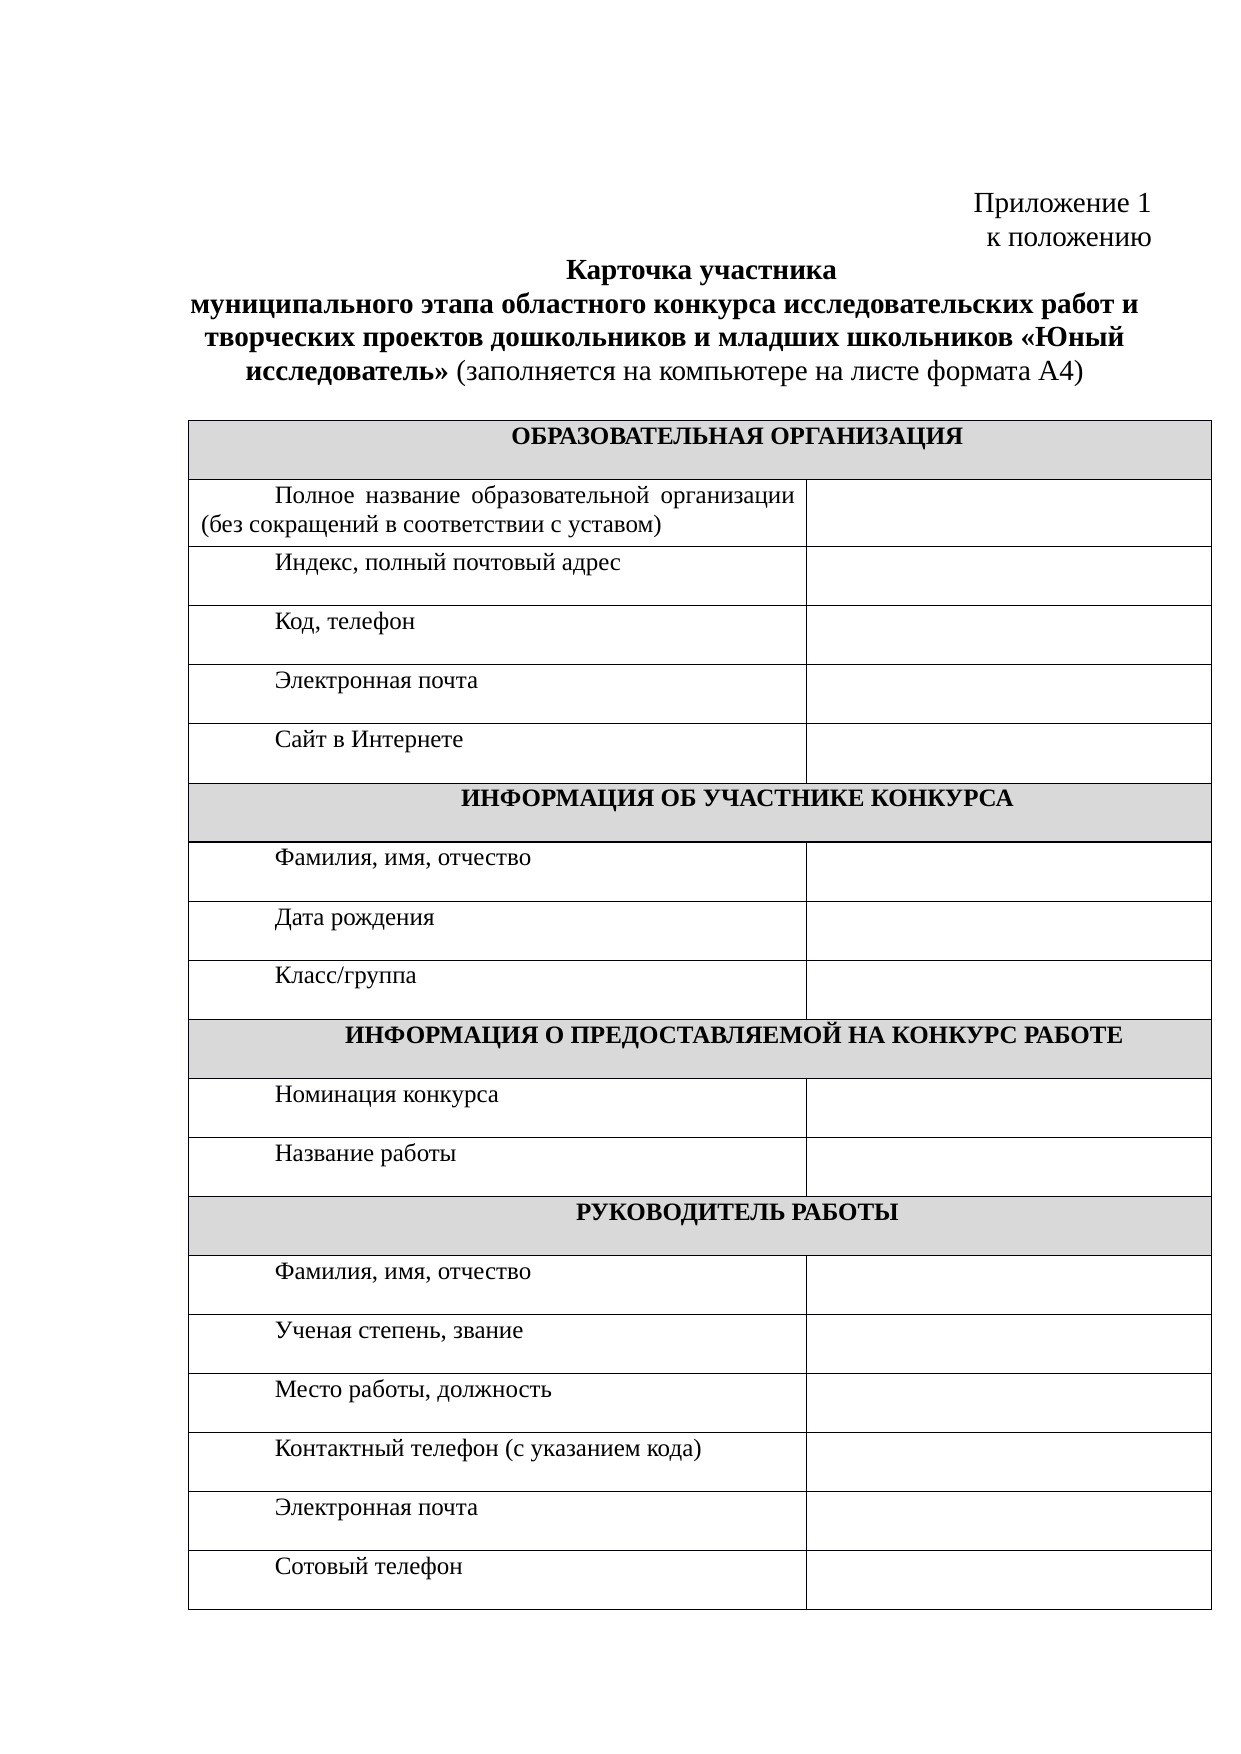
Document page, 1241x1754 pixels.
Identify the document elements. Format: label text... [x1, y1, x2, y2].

table_header Образовательная организация [189, 421, 1211, 479]
table_cell [807, 843, 1211, 901]
table_cell Электронная почта [189, 665, 806, 723]
table_cell Полное название образовательной организации (без сокращений в соответствии с уставом) [189, 480, 806, 546]
table_cell [807, 480, 1211, 546]
table_cell Дата рождения [189, 902, 806, 959]
table_cell Индекс, полный почтовый адрес [189, 547, 806, 605]
table_cell [807, 1079, 1211, 1137]
table_cell Класс/группа [189, 961, 806, 1019]
table_cell [807, 1492, 1211, 1550]
table_cell [807, 1374, 1211, 1432]
table_cell [807, 1433, 1211, 1491]
table_cell Номинация конкурса [189, 1079, 806, 1137]
table_cell Электронная почта [189, 1492, 806, 1550]
table_cell Информация о Предоставляемой на конкурс работе [189, 1020, 1211, 1078]
table_cell [807, 665, 1211, 723]
table_cell [807, 1256, 1211, 1314]
table_cell Контактный телефон (с указанием кода) [189, 1433, 806, 1491]
table_cell Ученая степень, звание [189, 1315, 806, 1373]
table_cell Информация об участнике конкурса [189, 784, 1211, 841]
text Карточка участника [177, 252, 1152, 286]
table_cell [807, 547, 1211, 605]
table_cell Фамилия, имя, отчество [189, 1256, 806, 1314]
table_cell Фамилия, имя, отчество [189, 843, 806, 901]
text Приложение 1 [177, 185, 1152, 219]
table_cell [807, 961, 1211, 1019]
table_cell Сотовый телефон [189, 1551, 806, 1609]
table_cell [807, 1315, 1211, 1373]
table_cell Название работы [189, 1138, 806, 1196]
table_cell [807, 1138, 1211, 1196]
text к положению [177, 219, 1152, 252]
table_cell Код, телефон [189, 606, 806, 664]
table_cell Место работы, должность [189, 1374, 806, 1432]
table_cell [807, 606, 1211, 664]
table_cell руководитель работы [189, 1197, 1211, 1255]
table_cell [807, 724, 1211, 782]
table_cell Сайт в Интернете [189, 724, 806, 782]
table_cell [807, 902, 1211, 959]
text муниципального этапа областного конкурса исследовательских работ и творческих проектов дошкольников и младших школьников «Юный исследователь» (заполняется на компьютере на листе формата А4) [177, 286, 1152, 386]
table_cell [807, 1551, 1211, 1609]
